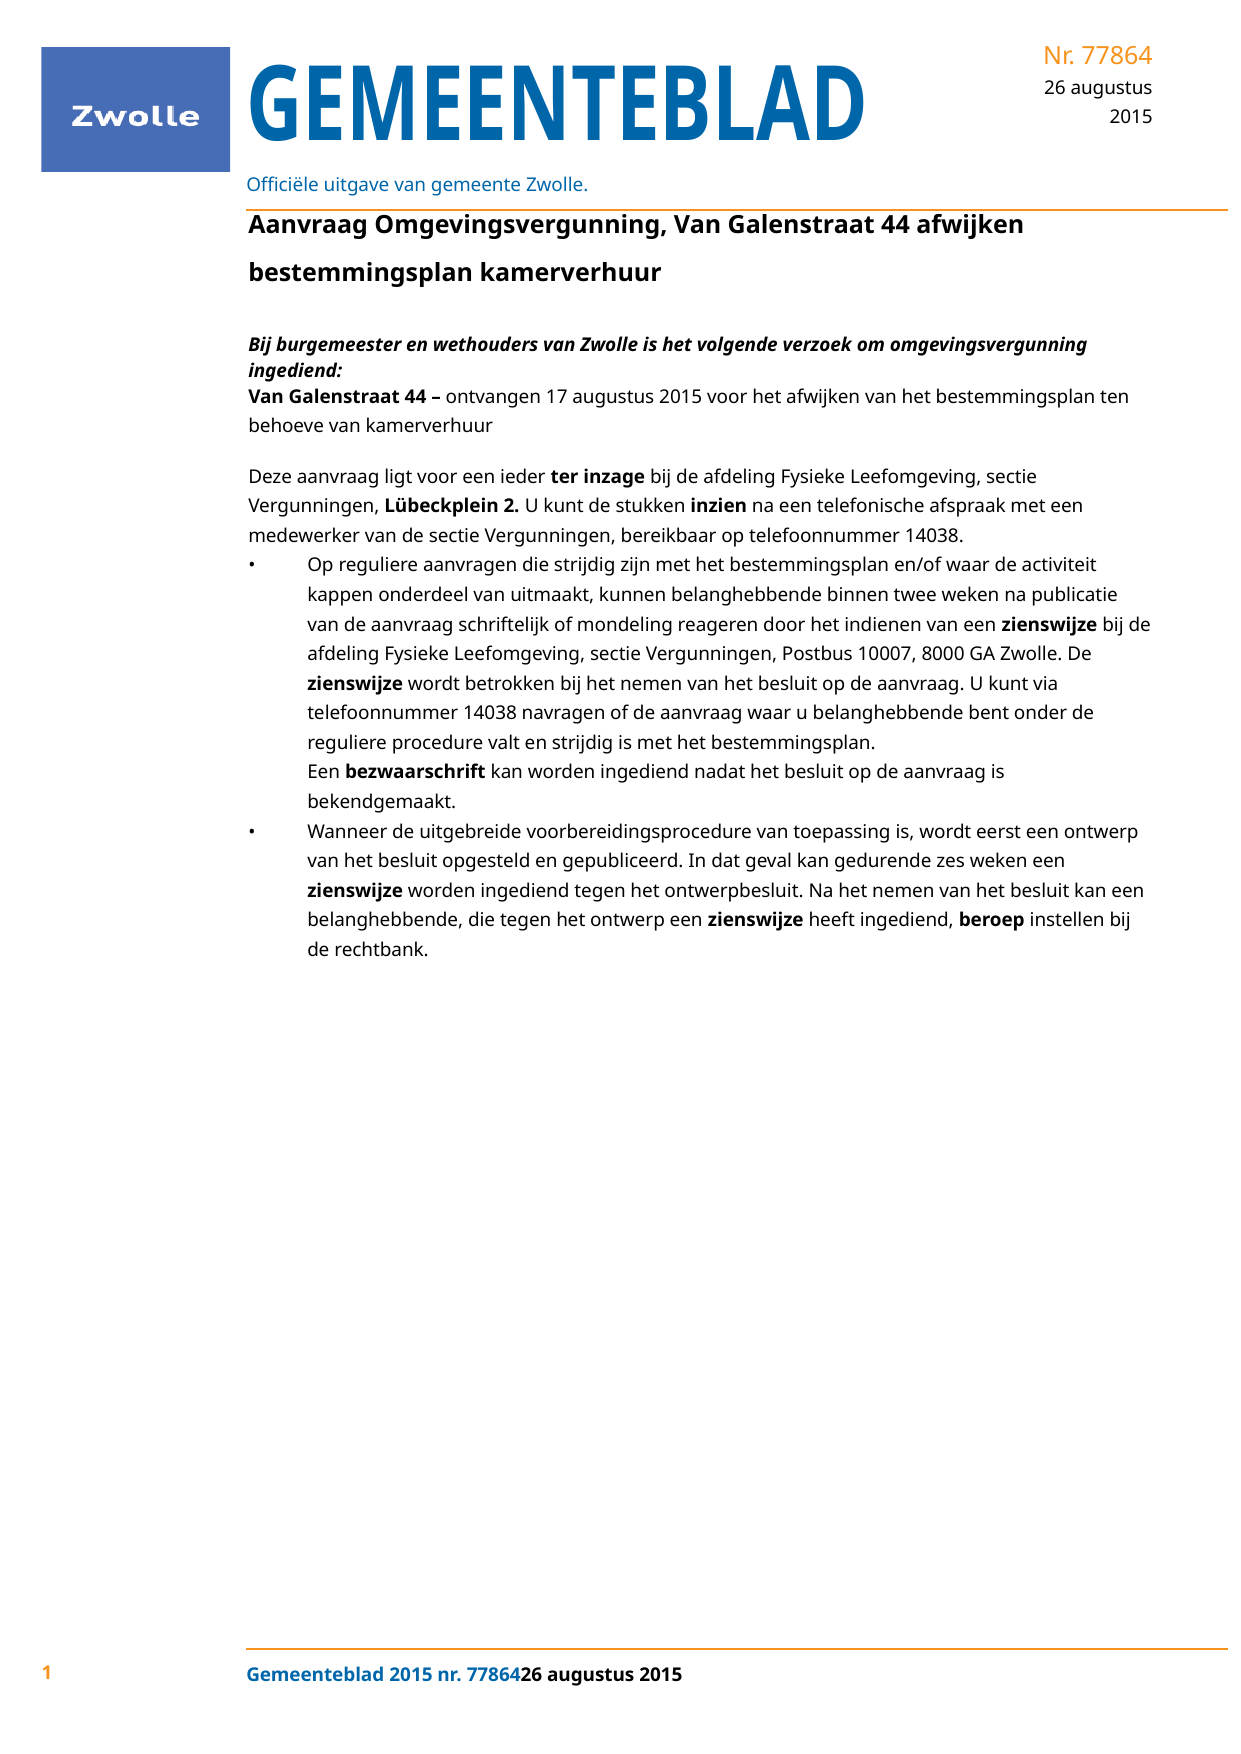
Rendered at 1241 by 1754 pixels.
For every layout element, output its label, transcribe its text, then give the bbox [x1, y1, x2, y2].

text Deze aanvraag ligt voor een ieder ter inzage bij de afdeling Fysieke Leefomgeving, sectie Vergunningen, Lübeckplein 2. U kunt de stukken inzien na een telefonische afspraak met een medewerker van de sectie Vergunningen, bereikbaar op telefoonnummer 14038. [248, 463, 1152, 548]
list Een bezwaarschrift kan worden ingediend nadat het besluit op de aanvraag is bekendgemaakt. [248, 759, 1152, 814]
list Wanneer de uitgebreide voorbereidingsprocedure van toepassing is, wordt eerst een ontwerp van het besluit opgesteld en gepubliceerd. In dat geval kan gedurende zes weken een zienswijze worden ingediend tegen het ontwerpbesluit. Na het nemen van het besluit kan een belanghebbende, die tegen het ontwerp een zienswijze heeft ingediend, beroep instellen bij de rechtbank. [248, 818, 1152, 962]
text Aanvraag Omgevingsvergunning, Van Galenstraat 44 afwijken bestemmingsplan kamerverhuur [248, 211, 1152, 288]
text Van Galenstraat 44 – ontvangen 17 augustus 2015 voor het afwijken van het bestemmingsplan ten behoeve van kamerverhuur [248, 383, 1152, 438]
text Bij burgemeester en wethouders van Zwolle is het volgende verzoek om omgevingsvergunning ingediend: [248, 331, 1152, 383]
picture [41, 47, 231, 172]
list Op reguliere aanvragen die strijdig zijn met het bestemmingsplan en/of waar de activiteit kappen onderdeel van uitmaakt, kunnen belanghebbende binnen twee weken na publicatie van de aanvraag schriftelijk of mondeling reageren door het indienen van een zienswijze bij de afdeling Fysieke Leefomgeving, sectie Vergunningen, Postbus 10007, 8000 GA Zwolle. De zienswijze wordt betrokken bij het nemen van het besluit op de aanvraag. U kunt via telefoonnummer 14038 navragen of de aanvraag waar u belanghebbende bent onder de reguliere procedure valt en strijdig is met het bestemmingsplan. [248, 552, 1152, 755]
